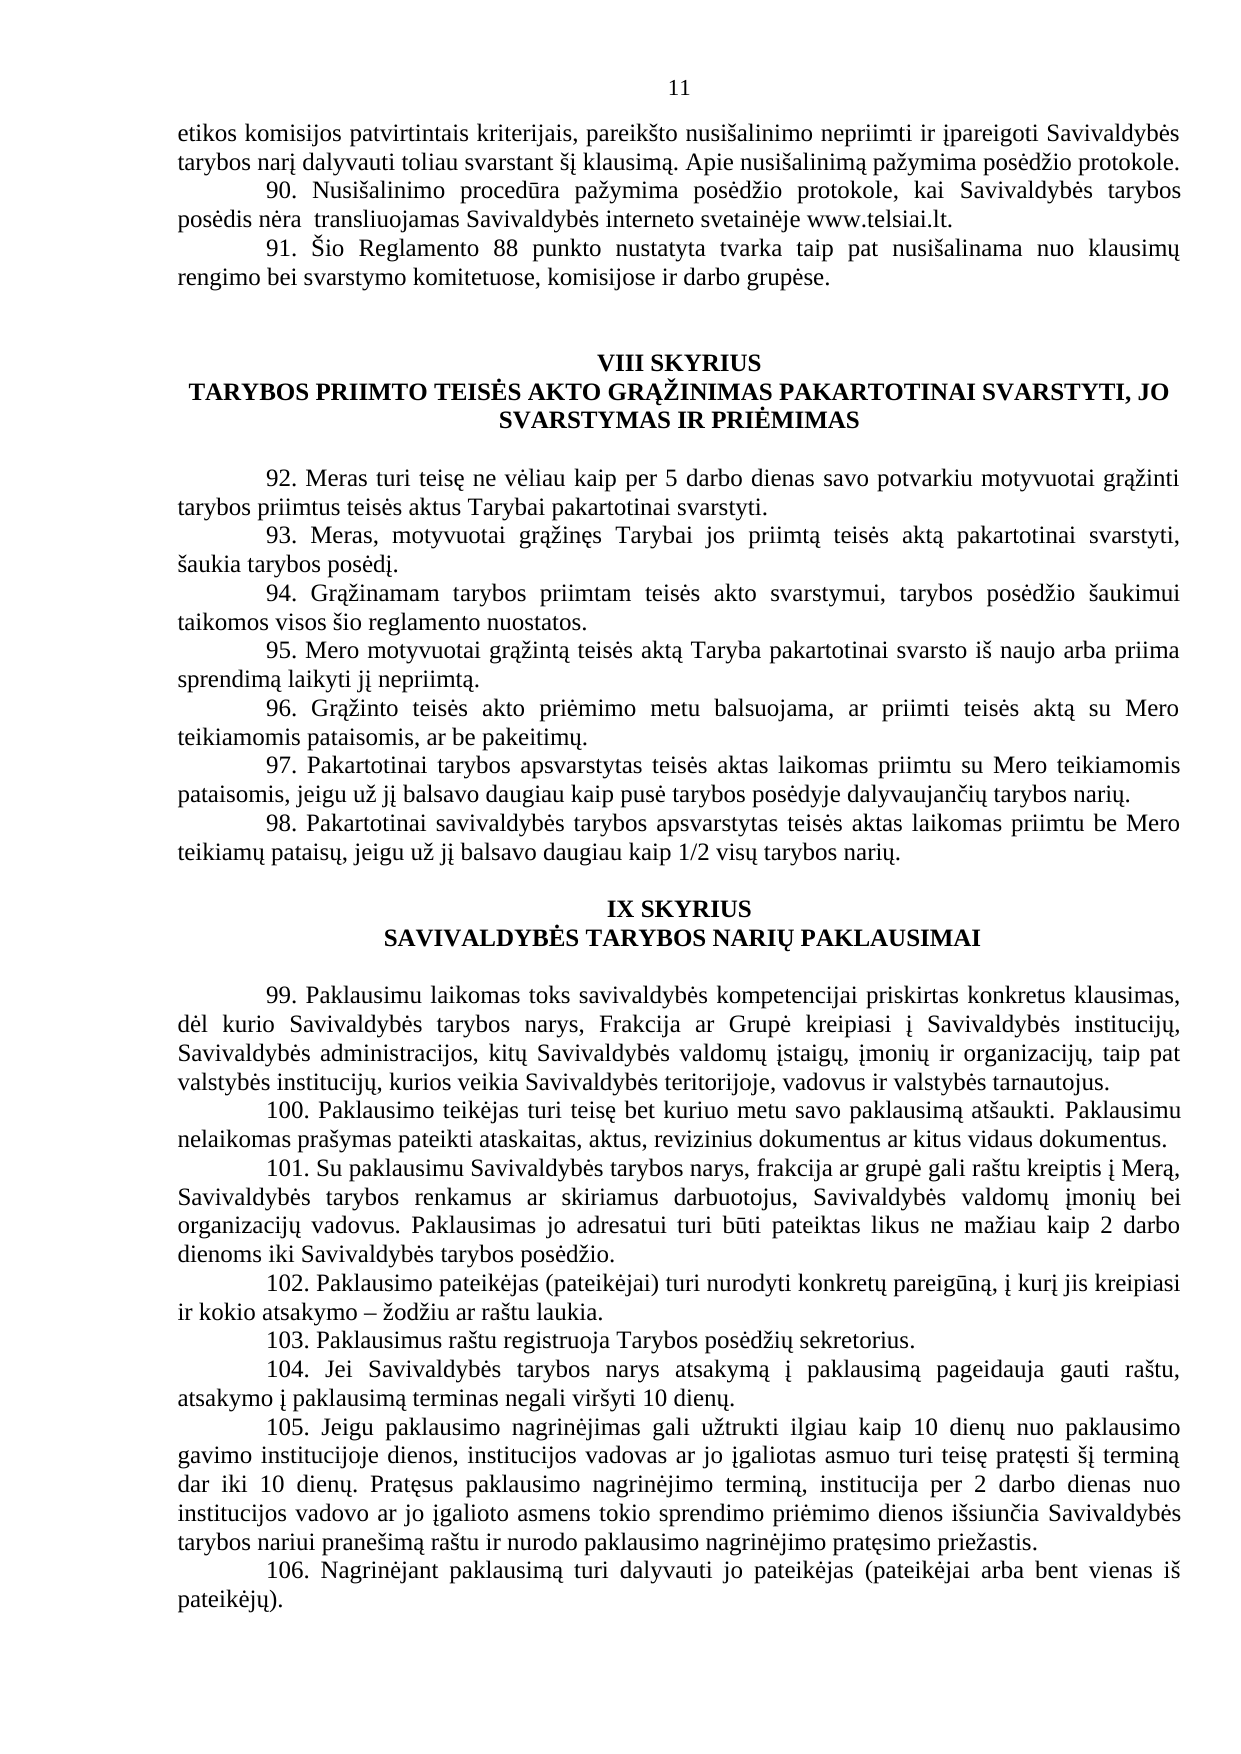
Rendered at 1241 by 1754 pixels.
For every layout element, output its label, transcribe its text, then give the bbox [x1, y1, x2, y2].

text etikos komisijos patvirtintais kriterijais, pareikšto nusišalinimo nepriimti ir įpareigoti Savivaldybės tarybos narį dalyvauti toliau svarstant šį klausimą. Apie nusišalinimą pažymima posėdžio protokole. [177, 118, 1181, 176]
text 95. Mero motyvuotai grąžintą teisės aktą Taryba pakartotinai svarsto iš naujo arba priima sprendimą laikyti jį nepriimtą. [177, 636, 1181, 693]
text 93. Meras, motyvuotai grąžinęs Tarybai jos priimtą teisės aktą pakartotinai svarstyti, šaukia tarybos posėdį. [177, 521, 1181, 578]
text 102. Paklausimo pateikėjas (pateikėjai) turi nurodyti konkretų pareigūną, į kurį jis kreipiasi ir kokio atsakymo – žodžiu ar raštu laukia. [177, 1268, 1181, 1326]
text 101. Su paklausimu Savivaldybės tarybos narys, frakcija ar grupė gali raštu kreiptis į Merą, Savivaldybės tarybos renkamus ar skiriamus darbuotojus, Savivaldybės valdomų įmonių bei organizacijų vadovus. Paklausimas jo adresatui turi būti pateiktas likus ne mažiau kaip 2 darbo dienoms iki Savivaldybės tarybos posėdžio. [177, 1153, 1181, 1268]
text 92. Meras turi teisę ne vėliau kaip per 5 darbo dienas savo potvarkiu motyvuotai grąžinti tarybos priimtus teisės aktus Tarybai pakartotinai svarstyti. [177, 463, 1181, 521]
text 99. Paklausimu laikomas toks savivaldybės kompetencijai priskirtas konkretus klausimas, dėl kurio Savivaldybės tarybos narys, Frakcija ar Grupė kreipiasi į Savivaldybės institucijų, Savivaldybės administracijos, kitų Savivaldybės valdomų įstaigų, įmonių ir organizacijų, taip pat valstybės institucijų, kurios veikia Savivaldybės teritorijoje, vadovus ir valstybės tarnautojus. [177, 981, 1181, 1096]
text 103. Paklausimus raštu registruoja Tarybos posėdžių sekretorius. [177, 1326, 1181, 1354]
text 97. Pakartotinai tarybos apsvarstytas teisės aktas laikomas priimtu su Mero teikiamomis pataisomis, jeigu už jį balsavo daugiau kaip pusė tarybos posėdyje dalyvaujančių tarybos narių. [177, 751, 1181, 808]
text 91. Šio Reglamento 88 punkto nustatyta tvarka taip pat nusišalinama nuo klausimų rengimo bei svarstymo komitetuose, komisijose ir darbo grupėse. [177, 233, 1181, 291]
text 98. Pakartotinai savivaldybės tarybos apsvarstytas teisės aktas laikomas priimtu be Mero teikiamų pataisų, jeigu už jį balsavo daugiau kaip 1/2 visų tarybos narių. [177, 808, 1181, 866]
text 105. Jeigu paklausimo nagrinėjimas gali užtrukti ilgiau kaip 10 dienų nuo paklausimo gavimo institucijoje dienos, institucijos vadovas ar jo įgaliotas asmuo turi teisę pratęsti šį terminą dar iki 10 dienų. Pratęsus paklausimo nagrinėjimo terminą, institucija per 2 darbo dienas nuo institucijos vadovo ar jo įgalioto asmens tokio sprendimo priėmimo dienos išsiunčia Savivaldybės tarybos nariui pranešimą raštu ir nurodo paklausimo nagrinėjimo pratęsimo priežastis. [177, 1412, 1181, 1556]
text VIII SKYRIUS [177, 348, 1181, 377]
text SAVIVALDYBĖS TARYBOS NARIŲ PAKLAUSIMAI [177, 923, 1181, 952]
text 100. Paklausimo teikėjas turi teisę bet kuriuo metu savo paklausimą atšaukti. Paklausimu nelaikomas prašymas pateikti ataskaitas, aktus, revizinius dokumentus ar kitus vidaus dokumentus. [177, 1096, 1181, 1153]
text 106. Nagrinėjant paklausimą turi dalyvauti jo pateikėjas (pateikėjai arba bent vienas iš pateikėjų). [177, 1556, 1181, 1613]
text IX SKYRIUS [177, 894, 1181, 923]
text 90. Nusišalinimo procedūra pažymima posėdžio protokole, kai Savivaldybės tarybos posėdis nėra transliuojamas Savivaldybės interneto svetainėje www.telsiai.lt. [177, 176, 1181, 233]
text 104. Jei Savivaldybės tarybos narys atsakymą į paklausimą pageidauja gauti raštu, atsakymo į paklausimą terminas negali viršyti 10 dienų. [177, 1354, 1181, 1412]
text 94. Grąžinamam tarybos priimtam teisės akto svarstymui, tarybos posėdžio šaukimui taikomos visos šio reglamento nuostatos. [177, 578, 1181, 636]
text 96. Grąžinto teisės akto priėmimo metu balsuojama, ar priimti teisės aktą su Mero teikiamomis pataisomis, ar be pakeitimų. [177, 693, 1181, 751]
text TARYBOS PRIIMTO TEISĖS AKTO GRĄŽINIMAS PAKARTOTINAI SVARSTYTI, JO SVARSTYMAS IR PRIĖMIMAS [177, 377, 1181, 434]
